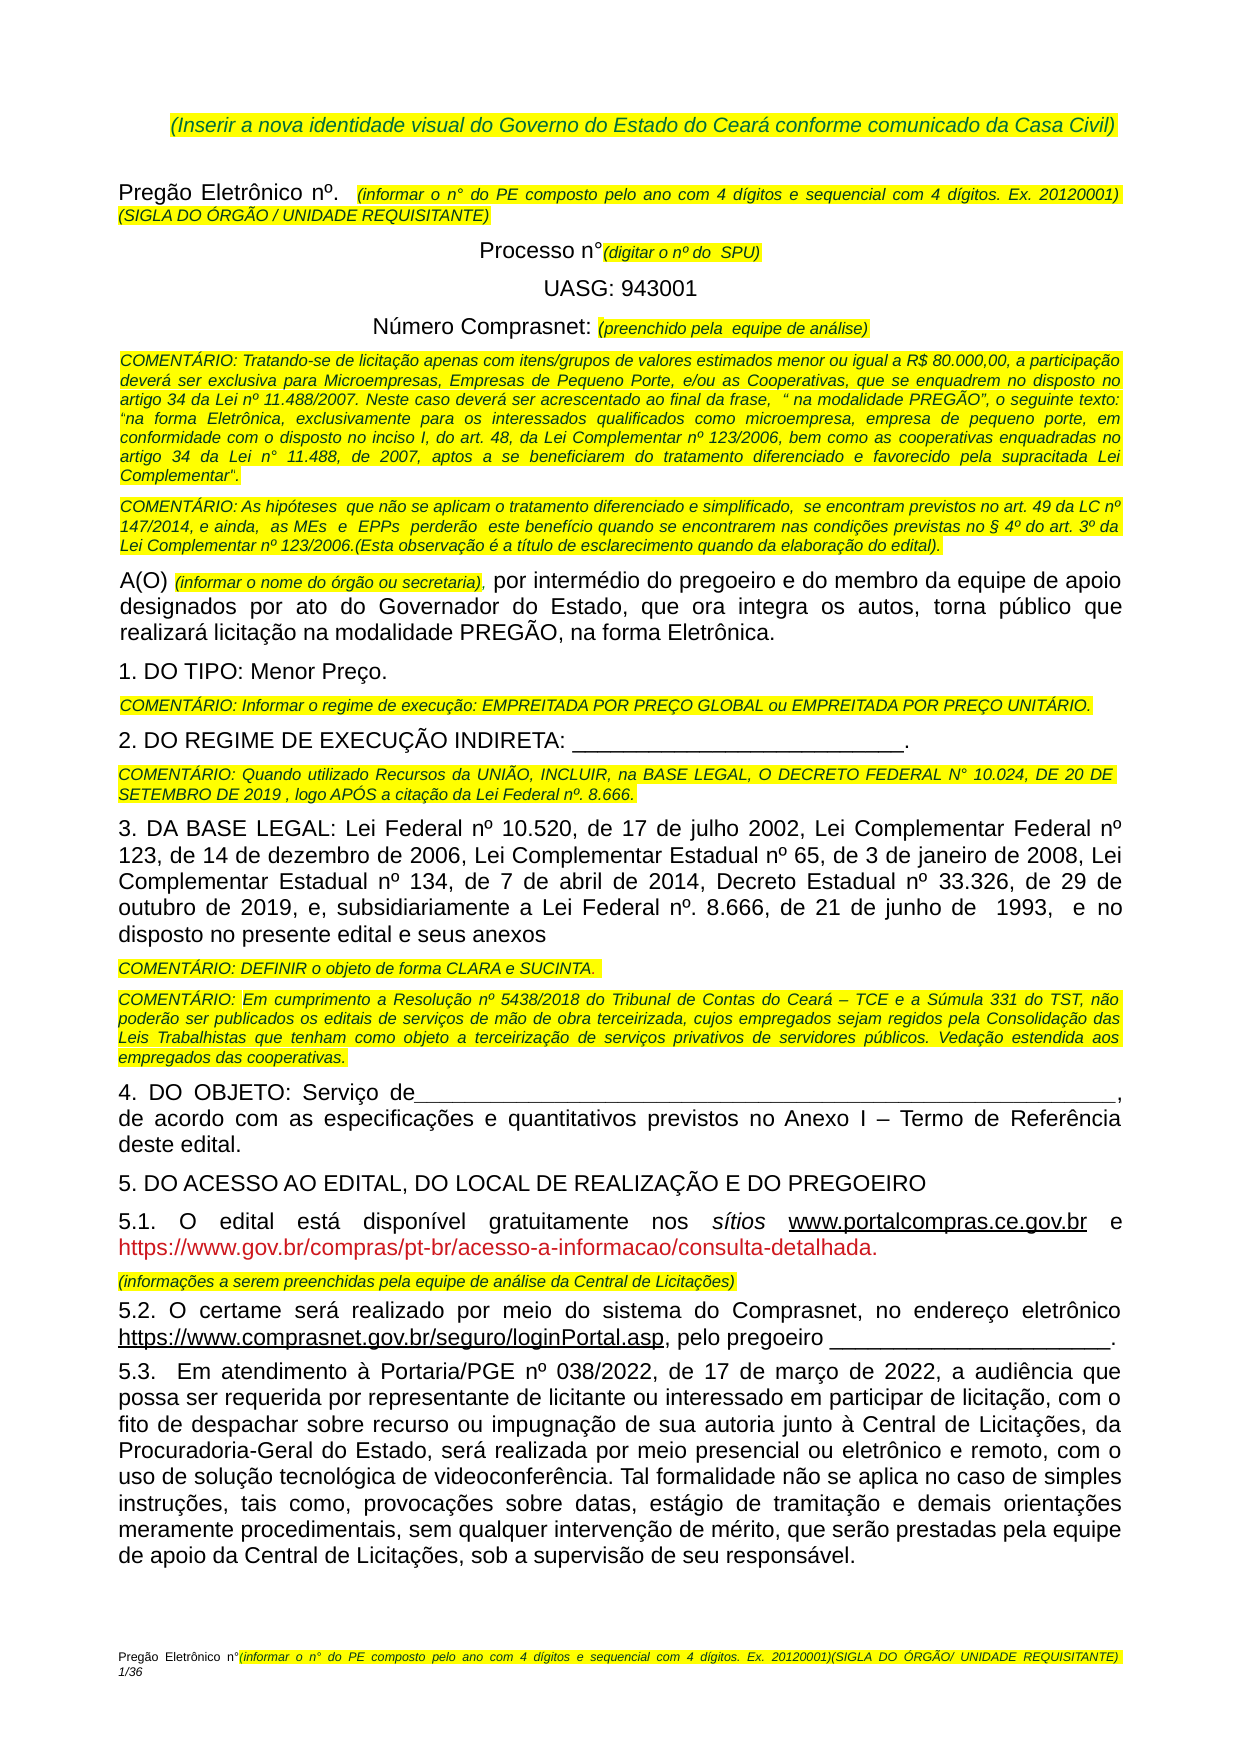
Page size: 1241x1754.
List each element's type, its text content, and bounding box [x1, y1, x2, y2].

text A(O) (informar o nome do órgão ou secretaria), por intermédio do pregoeiro e do membro da equipe de apoio designados por ato do Governador do Estado, que ora integra os autos, torna público que realizará licitação na modalidade PREGÃO, na forma Eletrônica. [119, 567, 1123, 646]
text COMENTÁRIO: Quando utilizado Recursos da UNIÃO, INCLUIR, na BASE LEGAL, O DECRETO FEDERAL N° 10.024, DE 20 DE SETEMBRO DE 2019 , logo APÓS a citação da Lei Federal nº. 8.666. [118, 765, 1117, 803]
text 2. DO REGIME DE EXECUÇÃO INDIRETA: __________________________. [118, 727, 1123, 753]
text Pregão Eletrônico nº. (informar o n° do PE composto pelo ano com 4 dígitos e sequencial com 4 dígitos. Ex. 20120001) (SIGLA DO ÓRGÃO / UNIDADE REQUISITANTE) [118, 179, 1123, 225]
text 5.3. Em atendimento à Portaria/PGE nº 038/2022, de 17 de março de 2022, a audiência que possa ser requerida por representante de licitante ou interessado em participar de licitação, com o fito de despachar sobre recurso ou impugnação de sua autoria junto à Central de Licitações, da Procuradoria-Geral do Estado, será realizada por meio presencial ou eletrônico e remoto, com o uso de solução tecnológica de videoconferência. Tal formalidade não se aplica no caso de simples instruções, tais como, provocações sobre datas, estágio de tramitação e demais orientações meramente procedimentais, sem qualquer intervenção de mérito, que serão prestadas pela equipe de apoio da Central de Licitações, sob a supervisão de seu responsável. [118, 1358, 1123, 1569]
text 5.1. O edital está disponível gratuitamente nos sítios www.portalcompras.ce.gov.br e https://www.gov.br/compras/pt-br/acesso-a-informacao/consulta-detalhada. [118, 1208, 1123, 1260]
text (informações a serem preenchidas pela equipe de análise da Central de Licitações) [118, 1272, 1123, 1291]
text 4. DO OBJETO: Serviço de_______________________________________________________, de acordo com as especificações e quantitativos previstos no Anexo I – Termo de Referência deste edital. [118, 1078, 1123, 1158]
text 5.2. O certame será realizado por meio do sistema do Comprasnet, no endereço eletrônico https://www.comprasnet.gov.br/seguro/loginPortal.asp, pelo pregoeiro ______________________. [118, 1297, 1123, 1350]
text COMENTÁRIO: DEFINIR o objeto de forma CLARA e SUCINTA. [118, 959, 1123, 978]
text COMENTÁRIO: Informar o regime de execução: EMPREITADA POR PREÇO GLOBAL ou EMPREITADA POR PREÇO UNITÁRIO. [119, 696, 1123, 715]
text Número Comprasnet: (preenchido pela equipe de análise) [119, 313, 1123, 339]
text 5. DO ACESSO AO EDITAL, DO LOCAL DE REALIZAÇÃO E DO PREGOEIRO [118, 1169, 1123, 1196]
text 3. DA BASE LEGAL: Lei Federal nº 10.520, de 17 de julho 2002, Lei Complementar Federal nº 123, de 14 de dezembro de 2006, Lei Complementar Estadual nº 65, de 3 de janeiro de 2008, Lei Complementar Estadual nº 134, de 7 de abril de 2014, Decreto Estadual nº 33.326, de 29 de outubro de 2019, e, subsidiariamente a Lei Federal nº. 8.666, de 21 de junho de 1993, e no disposto no presente edital e seus anexos [118, 815, 1123, 947]
text COMENTÁRIO: Em cumprimento a Resolução nº 5438/2018 do Tribunal de Contas do Ceará – TCE e a Súmula 331 do TST, não poderão ser publicados os editais de serviços de mão de obra terceirizada, cujos empregados sejam regidos pela Consolidação das Leis Trabalhistas que tenham como objeto a terceirização de serviços privativos de servidores públicos. Vedação estendida aos empregados das cooperativas. [118, 990, 1123, 1067]
text UASG: 943001 [118, 275, 1123, 301]
text COMENTÁRIO: Tratando-se de licitação apenas com itens/grupos de valores estimados menor ou igual a R$ 80.000,00, a participação deverá ser exclusiva para Microempresas, Empresas de Pequeno Porte, e/ou as Cooperativas, que se enquadrem no disposto no artigo 34 da Lei nº 11.488/2007. Neste caso deverá ser acrescentado ao final da frase, “ na modalidade PREGÃO”, o seguinte texto: “na forma Eletrônica, exclusivamente para os interessados qualificados como microempresa, empresa de pequeno porte, em conformidade com o disposto no inciso I, do art. 48, da Lei Complementar nº 123/2006, bem como as cooperativas enquadradas no artigo 34 da Lei n° 11.488, de 2007, aptos a se beneficiarem do tratamento diferenciado e favorecido pela supracitada Lei Complementar". [120, 351, 1123, 485]
text 1. DO TIPO: Menor Preço. [118, 658, 1123, 684]
text COMENTÁRIO: As hipóteses que não se aplicam o tratamento diferenciado e simplificado, se encontram previstos no art. 49 da LC nº 147/2014, e ainda, as MEs e EPPs perderão este benefício quando se encontrarem nas condições previstas no § 4º do art. 3º da Lei Complementar nº 123/2006.(Esta observação é a título de esclarecimento quando da elaboração do edital). [120, 497, 1123, 555]
text Processo n°(digitar o nº do SPU) [118, 237, 1123, 263]
